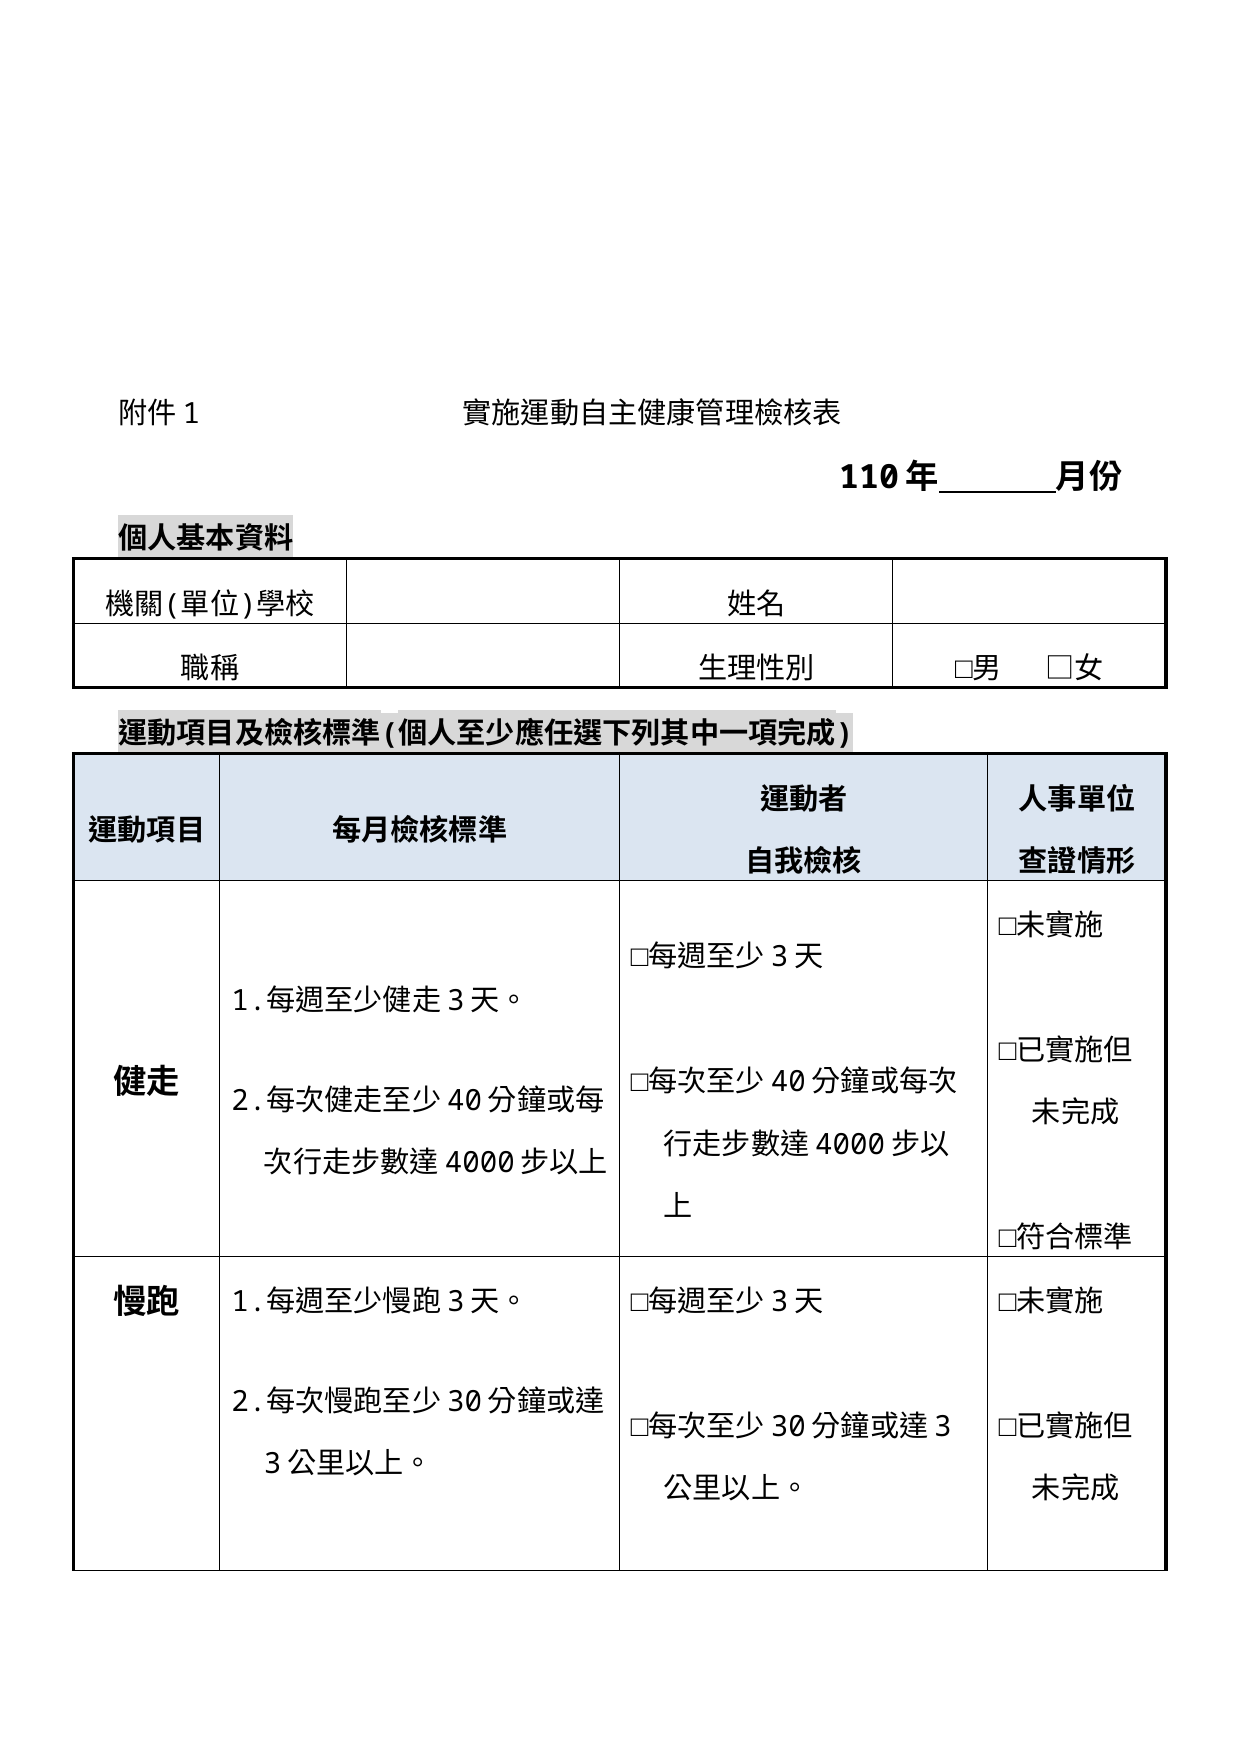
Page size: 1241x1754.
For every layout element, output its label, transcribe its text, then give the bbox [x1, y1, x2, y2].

table_header [893, 560, 1164, 623]
table_cell [347, 624, 619, 686]
text 運動項目及檢核標準(個人至少應任選下列其中一項完成) [118, 689, 1122, 752]
table_header [347, 560, 619, 623]
table_cell □每週至少3天 □每次至少40分鐘或每次行走步數達4000步以上 [620, 881, 987, 1256]
table_cell □未實施 □已實施但未完成 □符合標準 [988, 881, 1164, 1256]
table_cell 職稱 [75, 624, 346, 686]
table_header 每月檢核標準 [220, 755, 619, 880]
table_cell □每週至少3天 □每次至少30分鐘或達3公里以上。 [620, 1257, 987, 1569]
table_cell □男 □女 [893, 624, 1164, 686]
table_header 運動者 自我檢核 [620, 755, 987, 880]
table_header 運動項目 [75, 755, 219, 880]
table_cell 慢跑 [75, 1257, 219, 1569]
table_cell □未實施 □已實施但未完成 [988, 1257, 1164, 1569]
table_cell 生理性別 [620, 624, 892, 686]
table_cell 1.每週至少健走3天。 2.每次健走至少40分鐘或每次行走步數達4000步以上 [220, 881, 619, 1256]
text 110年 月份 [118, 432, 1122, 494]
table_cell 1.每週至少慢跑3天。 2.每次慢跑至少30分鐘或達3公里以上。 [220, 1257, 619, 1569]
table_header 姓名 [620, 560, 892, 623]
text 個人基本資料 [118, 494, 1122, 557]
table_header 人事單位 查證情形 [988, 755, 1164, 880]
table_cell 健走 [75, 881, 219, 1256]
text 附件1 實施運動自主健康管理檢核表 [118, 369, 1122, 432]
table_header 機關(單位)學校 [75, 560, 346, 623]
